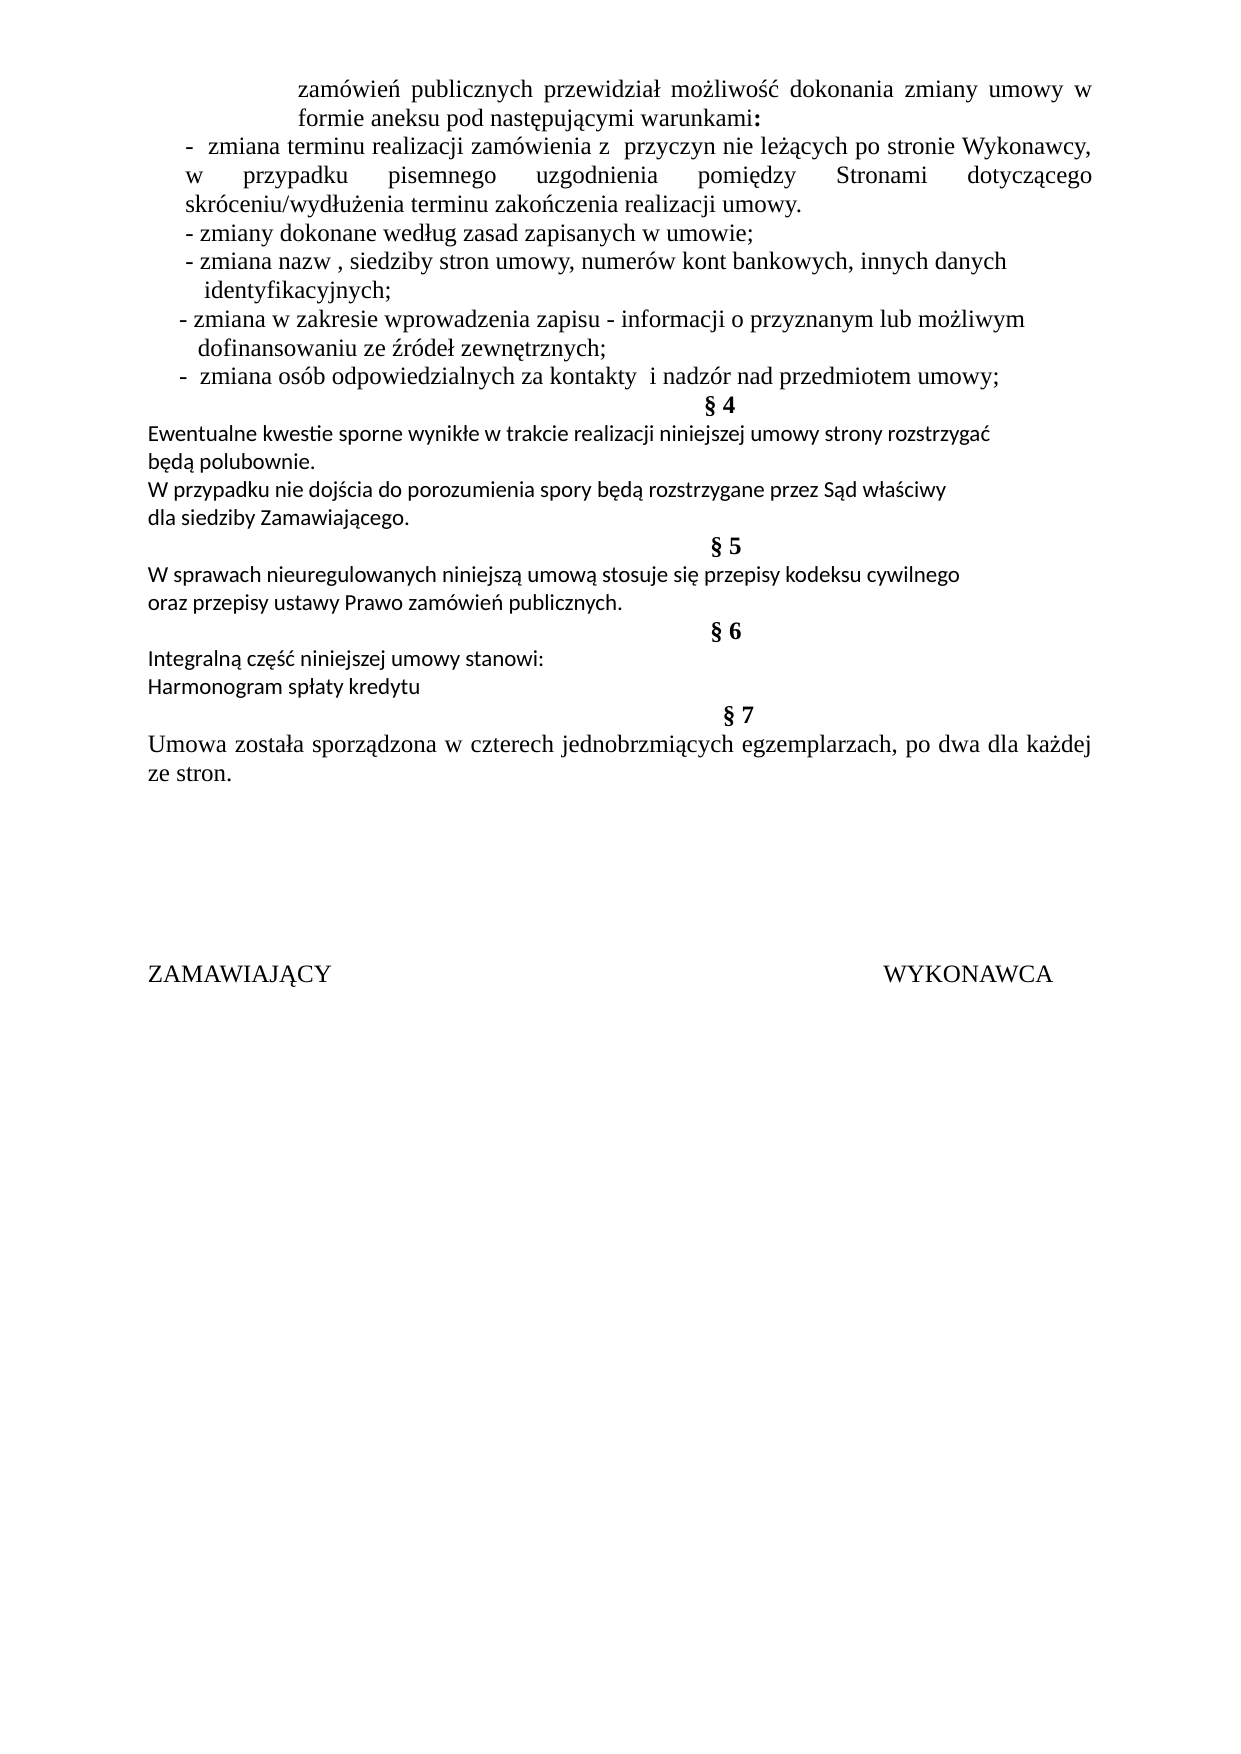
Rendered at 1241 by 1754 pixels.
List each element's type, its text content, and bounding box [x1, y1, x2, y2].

text § 7 [148, 701, 1092, 729]
text - zmiana nazw , siedziby stron umowy, numerów kont bankowych, innych danych [148, 246, 1092, 275]
text - zmiana terminu realizacji zamówienia z przyczyn nie leżących po stronie Wykonawcy, w przypadku pisemnego uzgodnienia pomiędzy Stronami dotyczącego skróceniu/wydłużenia terminu zakończenia realizacji umowy. [185, 131, 1092, 218]
list zamówień publicznych przewidział możliwość dokonania zmiany umowy w formie aneksu pod następującymi warunkami: [260, 74, 1092, 131]
text Ewentualne kwestie sporne wynikłe w trakcie realizacji niniejszej umowy strony rozstrzygać [148, 419, 1092, 447]
text § 4 [148, 390, 1092, 419]
text Harmonogram spłaty kredytu [148, 672, 1092, 701]
text ZAMAWIAJĄCY WYKONAWCA [148, 959, 1092, 988]
text - zmiany dokonane według zasad zapisanych w umowie; [185, 218, 1092, 246]
text Integralną część niniejszej umowy stanowi: [148, 644, 1092, 672]
text identyfikacyjnych; [148, 275, 1092, 304]
text § 5 [148, 531, 1092, 560]
text dofinansowaniu ze źródeł zewnętrznych; [148, 333, 1092, 361]
text dla siedziby Zamawiającego. [148, 503, 1092, 531]
text oraz przepisy ustawy Prawo zamówień publicznych. [148, 588, 1092, 616]
text W przypadku nie dojścia do porozumienia spory będą rozstrzygane przez Sąd właściwy [148, 475, 1092, 503]
text § 6 [148, 616, 1092, 644]
text - zmiana osób odpowiedzialnych za kontakty i nadzór nad przedmiotem umowy; [148, 361, 1092, 390]
text - zmiana w zakresie wprowadzenia zapisu - informacji o przyznanym lub możliwym [148, 304, 1092, 333]
text będą polubownie. [148, 447, 1092, 475]
text W sprawach nieuregulowanych niniejszą umową stosuje się przepisy kodeksu cywilnego [148, 560, 1092, 588]
text Umowa została sporządzona w czterech jednobrzmiących egzemplarzach, po dwa dla każdej ze stron. [148, 729, 1092, 787]
